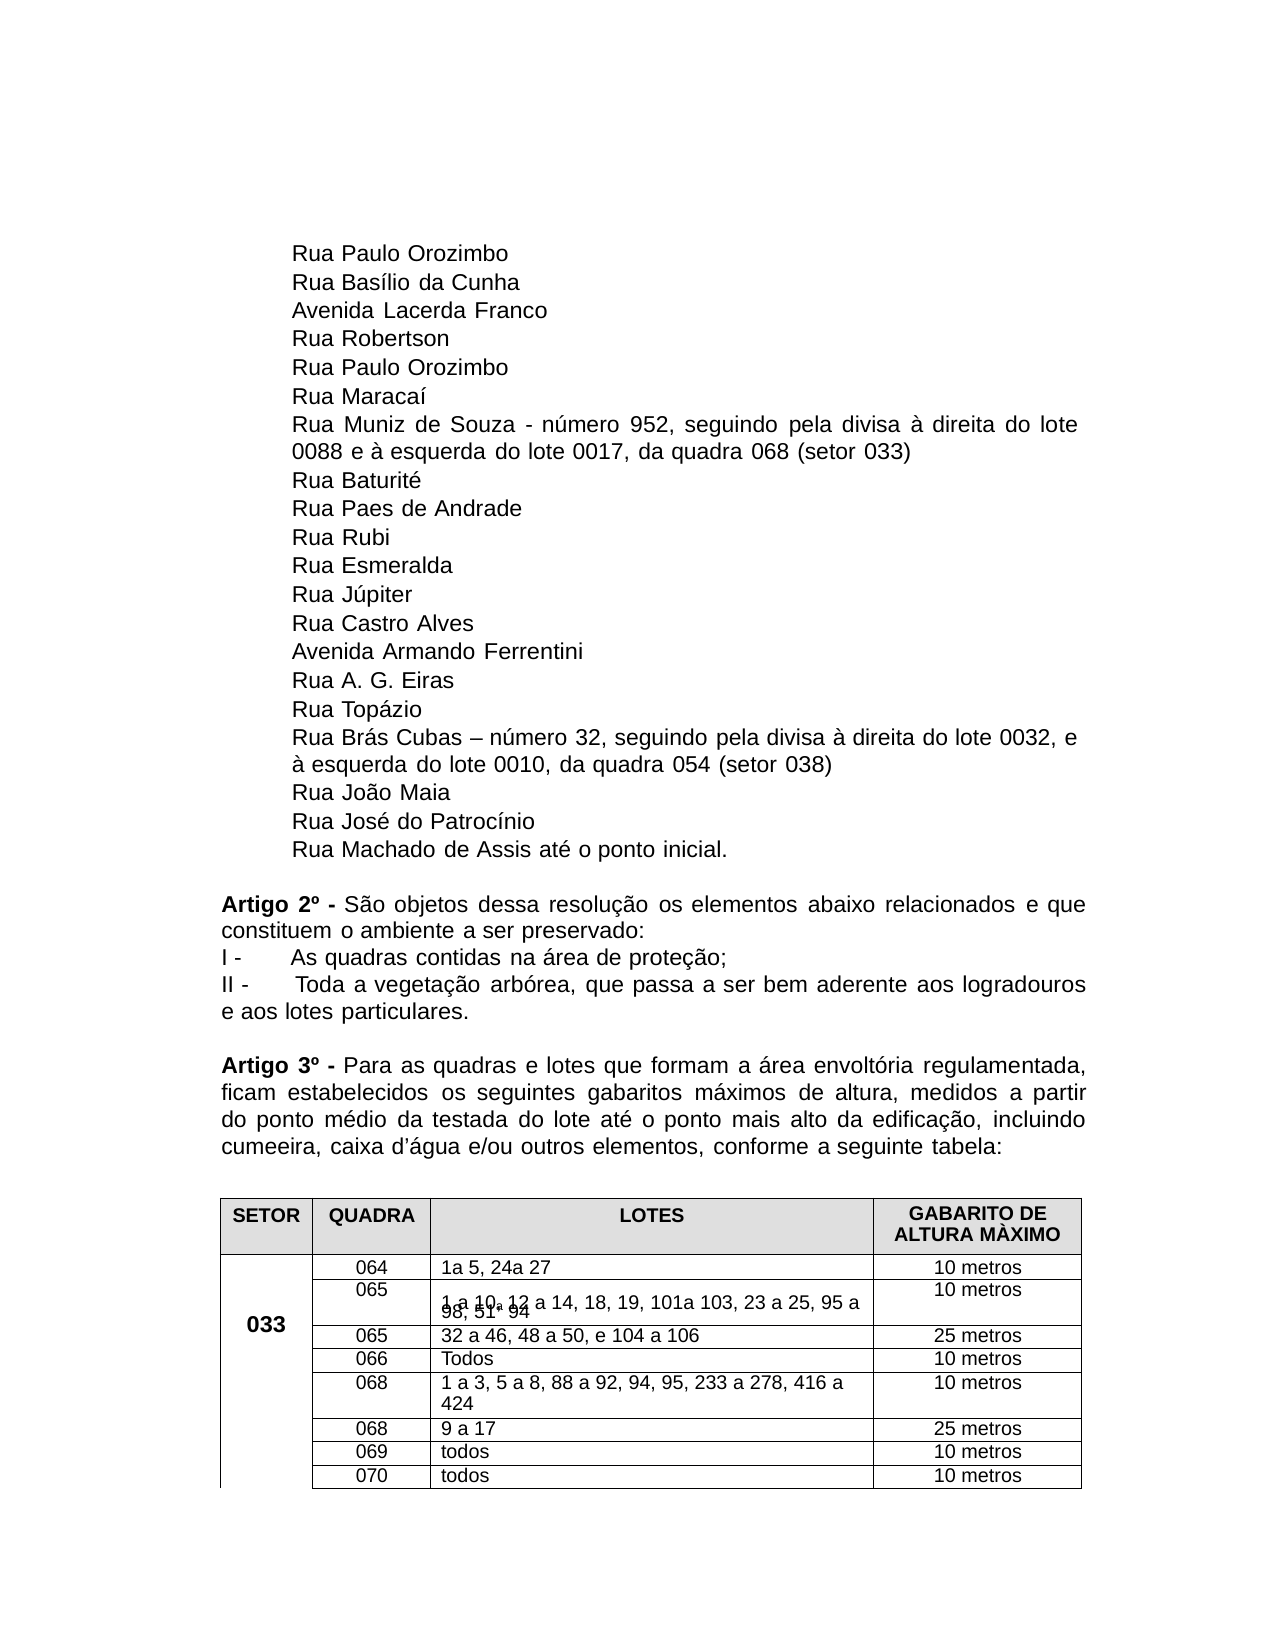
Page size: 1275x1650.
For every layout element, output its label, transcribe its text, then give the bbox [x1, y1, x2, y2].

table_cell 32 a 46, 48 a 50, e 104 a 106 [431, 1326, 873, 1348]
table_cell 068 [313, 1373, 430, 1418]
text II - Toda a vegetação arbórea, que passa a ser bem aderente aos logradouros e aos lotes particulares. [221, 971, 1086, 1025]
table_cell 1 a 3, 5 a 8, 88 a 92, 94, 95, 233 a 278, 416 a 424 [431, 1373, 873, 1418]
text Rua A. G. Eiras [292, 667, 1096, 693]
table_cell todos [431, 1442, 873, 1465]
table_cell 065 [313, 1326, 430, 1348]
text Rua Machado de Assis até o ponto inicial. [292, 836, 1096, 863]
text Rua Castro Alves [292, 609, 1096, 636]
table_cell todos [431, 1466, 873, 1488]
table_cell 068 [313, 1419, 430, 1441]
table_cell Todos [431, 1349, 873, 1372]
table_cell 10 metros [874, 1466, 1081, 1488]
table_cell 070 [313, 1466, 430, 1488]
table_cell 10 metros [874, 1349, 1081, 1372]
text Artigo 2º - São objetos dessa resolução os elementos abaixo relacionados e que constituem o ambiente a ser preservado: [221, 891, 1086, 944]
text Rua Muniz de Souza - número 952, seguindo pela divisa à direita do lote [292, 411, 1096, 437]
text Rua Topázio [292, 696, 1096, 722]
table_cell 1 a 10, 12 a 14, 18, 19, 101a 103, 23 a 25, 95 a 98, 51a 94 [431, 1280, 873, 1324]
text Rua José do Patrocínio [292, 808, 1096, 834]
table_cell 065 [313, 1280, 430, 1324]
table_cell 033 [221, 1255, 312, 1488]
table_cell 9 a 17 [431, 1419, 873, 1441]
table_cell 10 metros [874, 1280, 1081, 1324]
table_cell 064 [313, 1255, 430, 1278]
table_cell 25 metros [874, 1419, 1081, 1441]
table_cell 25 metros [874, 1326, 1081, 1348]
table_header GABARITO DE ALTURA MÀXIMO [874, 1199, 1081, 1254]
text Artigo 3º - Para as quadras e lotes que formam a área envoltória regulamentada, ficam estabelecidos os seguintes gabaritos máximos de altura, medidos a partir do ponto médio da testada do lote até o ponto mais alto da edificação, incluindo cumeeira, caixa d’água e/ou outros elementos, conforme a seguinte tabela: [221, 1052, 1086, 1159]
text Rua Júpiter [292, 581, 1096, 607]
table_cell 069 [313, 1442, 430, 1465]
text 0088 e à esquerda do lote 0017, da quadra 068 (setor 033) Rua Baturité [292, 438, 915, 493]
text Rua Brás Cubas – número 32, seguindo pela divisa à direita do lote 0032, e à esquerda do lote 0010, da quadra 054 (setor 038) [292, 724, 1086, 777]
text Rua Paulo Orozimbo Rua Basílio da Cunha Avenida Lacerda Franco Rua Robertson [292, 240, 553, 352]
text Rua Paulo Orozimbo [292, 354, 1096, 380]
text Rua Maracaí [292, 383, 1096, 409]
table_header SETOR [221, 1199, 312, 1254]
table_cell 066 [313, 1349, 430, 1372]
text Rua Esmeralda [292, 552, 1096, 579]
table_cell 10 metros [874, 1442, 1081, 1465]
table_header LOTES [431, 1199, 873, 1254]
text Rua Rubi [292, 524, 1096, 550]
text Rua João Maia [292, 779, 1096, 806]
text Avenida Armando Ferrentini [292, 638, 1096, 665]
table_cell 10 metros [874, 1255, 1081, 1278]
table_cell 1a 5, 24a 27 [431, 1255, 873, 1278]
table_cell 10 metros [874, 1373, 1081, 1418]
text Rua Paes de Andrade [292, 495, 1096, 521]
table_header QUADRA [313, 1199, 430, 1254]
text I - As quadras contidas na área de proteção; [221, 944, 732, 971]
